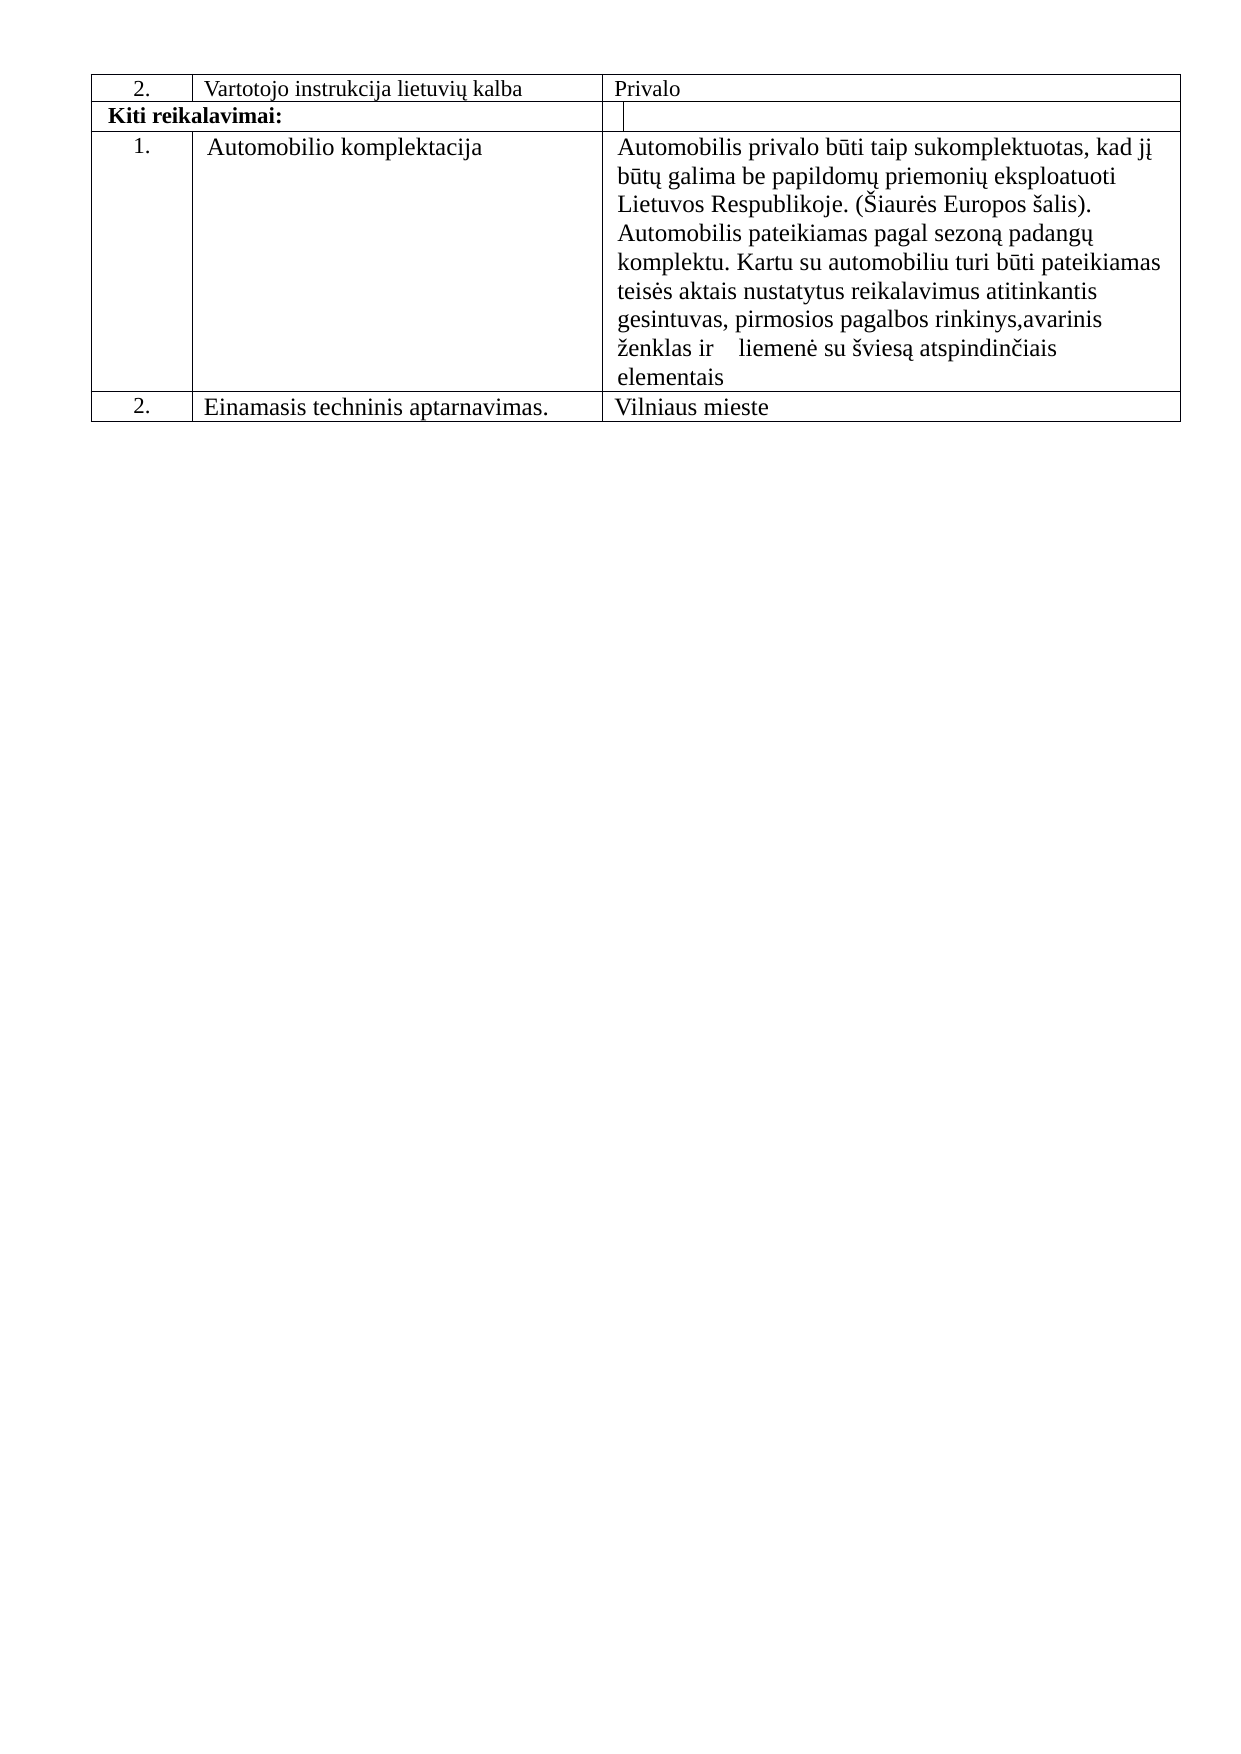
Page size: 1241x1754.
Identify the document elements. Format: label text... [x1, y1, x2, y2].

table_cell Privalo [603, 75, 1180, 101]
table_cell [603, 102, 623, 131]
table_cell 2. [92, 75, 192, 101]
table_cell Vilniaus mieste [603, 392, 1180, 421]
table_cell 2. [92, 392, 192, 421]
table_cell Kiti reikalavimai: [92, 102, 602, 131]
table_cell Automobilis privalo būti taip sukomplektuotas, kad jį būtų galima be papildomų priemonių eksploatuoti Lietuvos Respublikoje. (Šiaurės Europos šalis). Automobilis pateikiamas pagal sezoną padangų komplektu. Kartu su automobiliu turi būti pateikiamas teisės aktais nustatytus reikalavimus atitinkantis gesintuvas, pirmosios pagalbos rinkinys,avarinis ženklas ir liemenė su šviesą atspindinčiais elementais [603, 132, 1180, 391]
table_cell [624, 102, 1180, 131]
table_cell Vartotojo instrukcija lietuvių kalba [193, 75, 602, 101]
table_cell Automobilio komplektacija [193, 132, 602, 391]
table_cell Einamasis techninis aptarnavimas. [193, 392, 602, 421]
table_cell 1. [92, 132, 192, 391]
